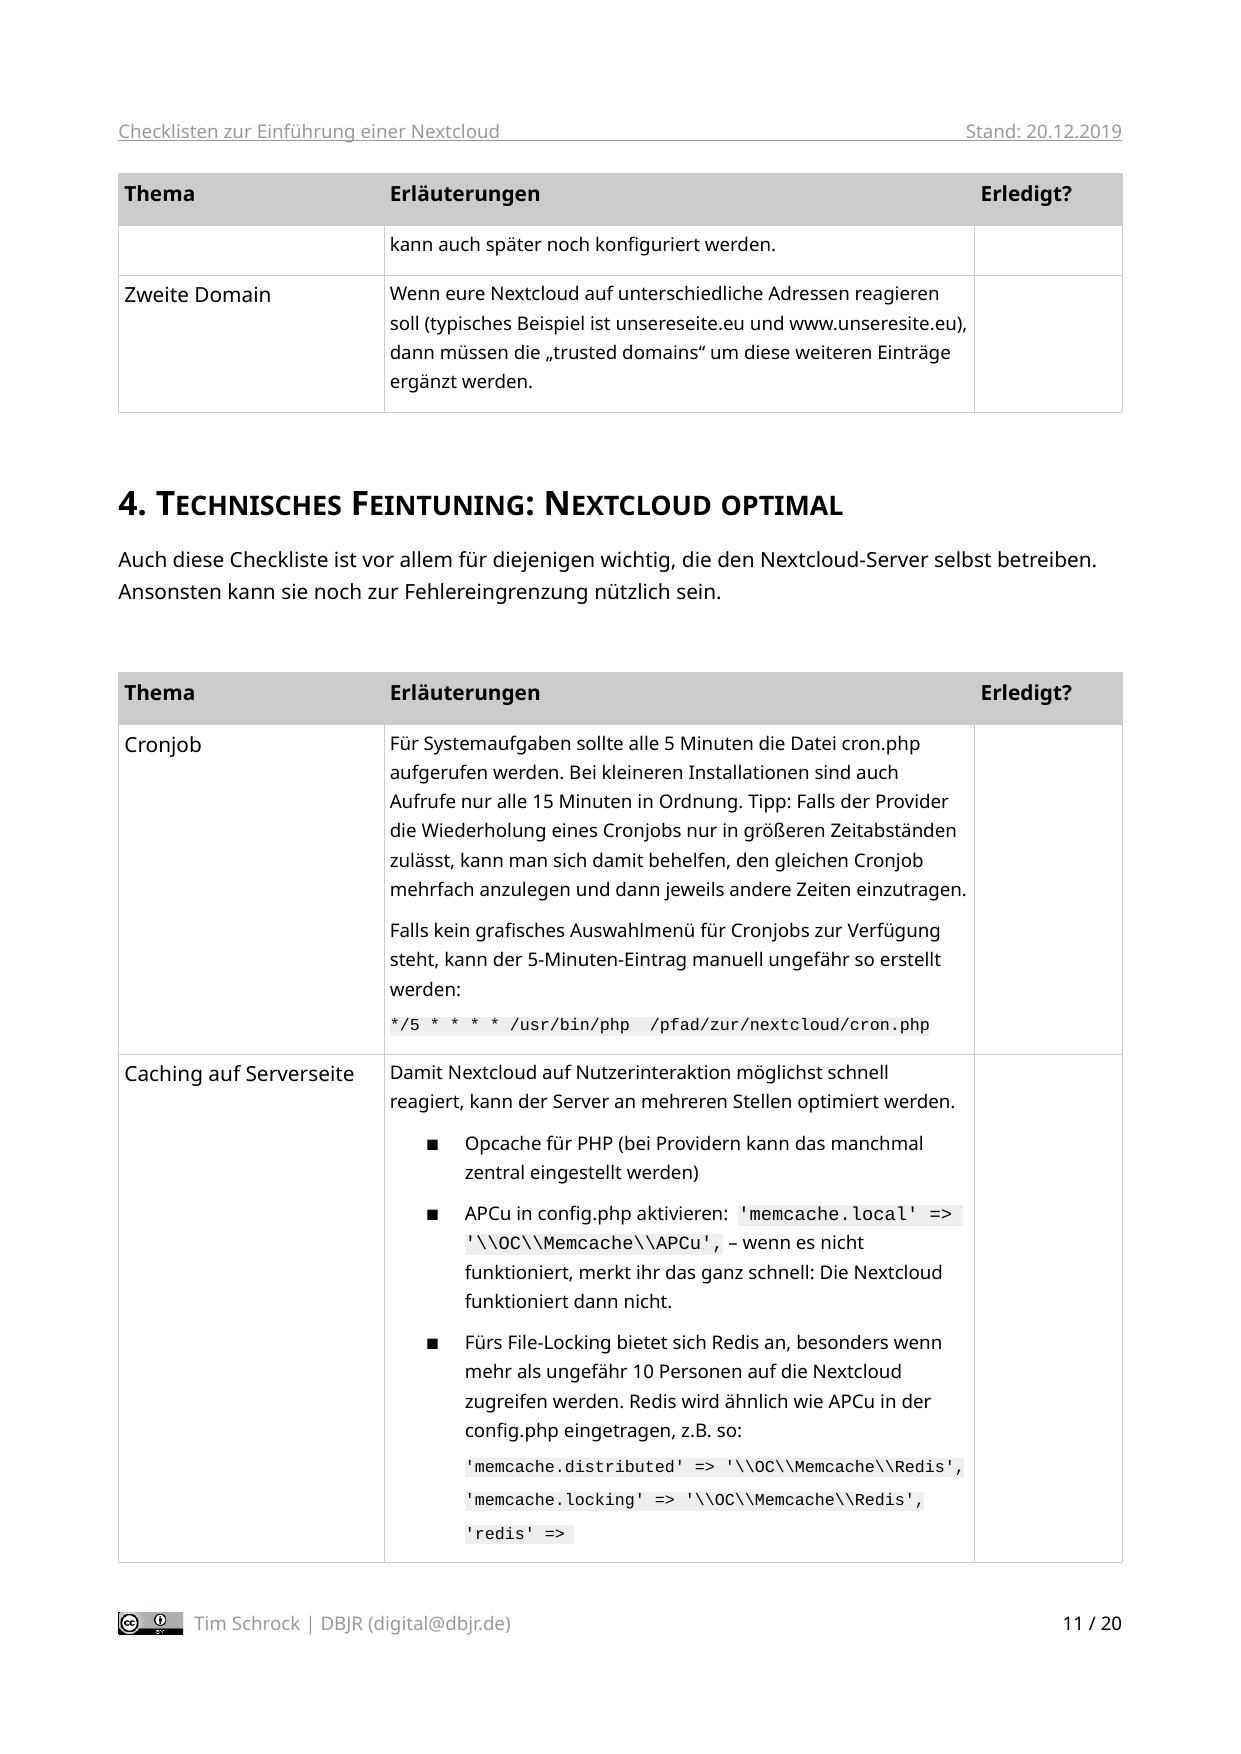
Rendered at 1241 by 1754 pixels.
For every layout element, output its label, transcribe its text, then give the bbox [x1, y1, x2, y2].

table_header Erledigt? [975, 174, 1122, 225]
table_header Erläuterungen [385, 673, 974, 724]
table_cell [975, 1055, 1122, 1562]
table_cell Zweite Domain [119, 276, 384, 412]
table_cell [975, 725, 1122, 1053]
table_cell [975, 276, 1122, 412]
subtitle 4. Technisches Feintuning: Nextcloud optimal [118, 480, 1122, 526]
table_cell [975, 226, 1122, 274]
table_cell kann auch später noch konfiguriert werden. [385, 226, 974, 274]
picture [118, 1612, 184, 1635]
table_cell Damit Nextcloud auf Nutzerinteraktion möglichst schnell reagiert, kann der Server an mehreren Stellen optimiert werden. Opcache für PHP (bei Providern kann das manchmal zentral eingestellt werden) APCu in config.php aktivieren: 'memcache.local' => '\\OC\\Memcache\\APCu', – wenn es nicht funktioniert, merkt ihr das ganz schnell: Die Nextcloud funktioniert dann nicht. Fürs File-Locking bietet sich Redis an, besonders wenn mehr als ungefähr 10 Personen auf die Nextcloud zugreifen werden. Redis wird ähnlich wie APCu in der config.php eingetragen, z.B. so: 'memcache.distributed' => '\\OC\\Memcache\\Redis', 'memcache.locking' => '\\OC\\Memcache\\Redis', 'redis' => [385, 1055, 974, 1562]
table_header Thema [119, 174, 384, 225]
text Auch diese Checkliste ist vor allem für diejenigen wichtig, die den Nextcloud-Server selbst betreiben. Ansonsten kann sie noch zur Fehlereingrenzung nützlich sein. [118, 545, 1122, 606]
table_cell [119, 226, 384, 274]
table_header Thema [119, 673, 384, 724]
table_cell Wenn eure Nextcloud auf unterschiedliche Adressen reagieren soll (typisches Beispiel ist unsereseite.eu und www.unseresite.eu), dann müssen die „trusted domains“ um diese weiteren Einträge ergänzt werden. [385, 276, 974, 412]
table_cell Caching auf Serverseite [119, 1055, 384, 1562]
table_cell Cronjob [119, 725, 384, 1053]
table_cell Für Systemaufgaben sollte alle 5 Minuten die Datei cron.php aufgerufen werden. Bei kleineren Installationen sind auch Aufrufe nur alle 15 Minuten in Ordnung. Tipp: Falls der Provider die Wiederholung eines Cronjobs nur in größeren Zeitabständen zulässt, kann man sich damit behelfen, den gleichen Cronjob mehrfach anzulegen und dann jeweils andere Zeiten einzutragen. Falls kein grafisches Auswahlmenü für Cronjobs zur Verfügung steht, kann der 5-Minuten-Eintrag manuell ungefähr so erstellt werden: */5 * * * * /usr/bin/php /pfad/zur/nextcloud/cron.php [385, 725, 974, 1053]
table_header Erläuterungen [385, 174, 974, 225]
table_header Erledigt? [975, 673, 1122, 724]
